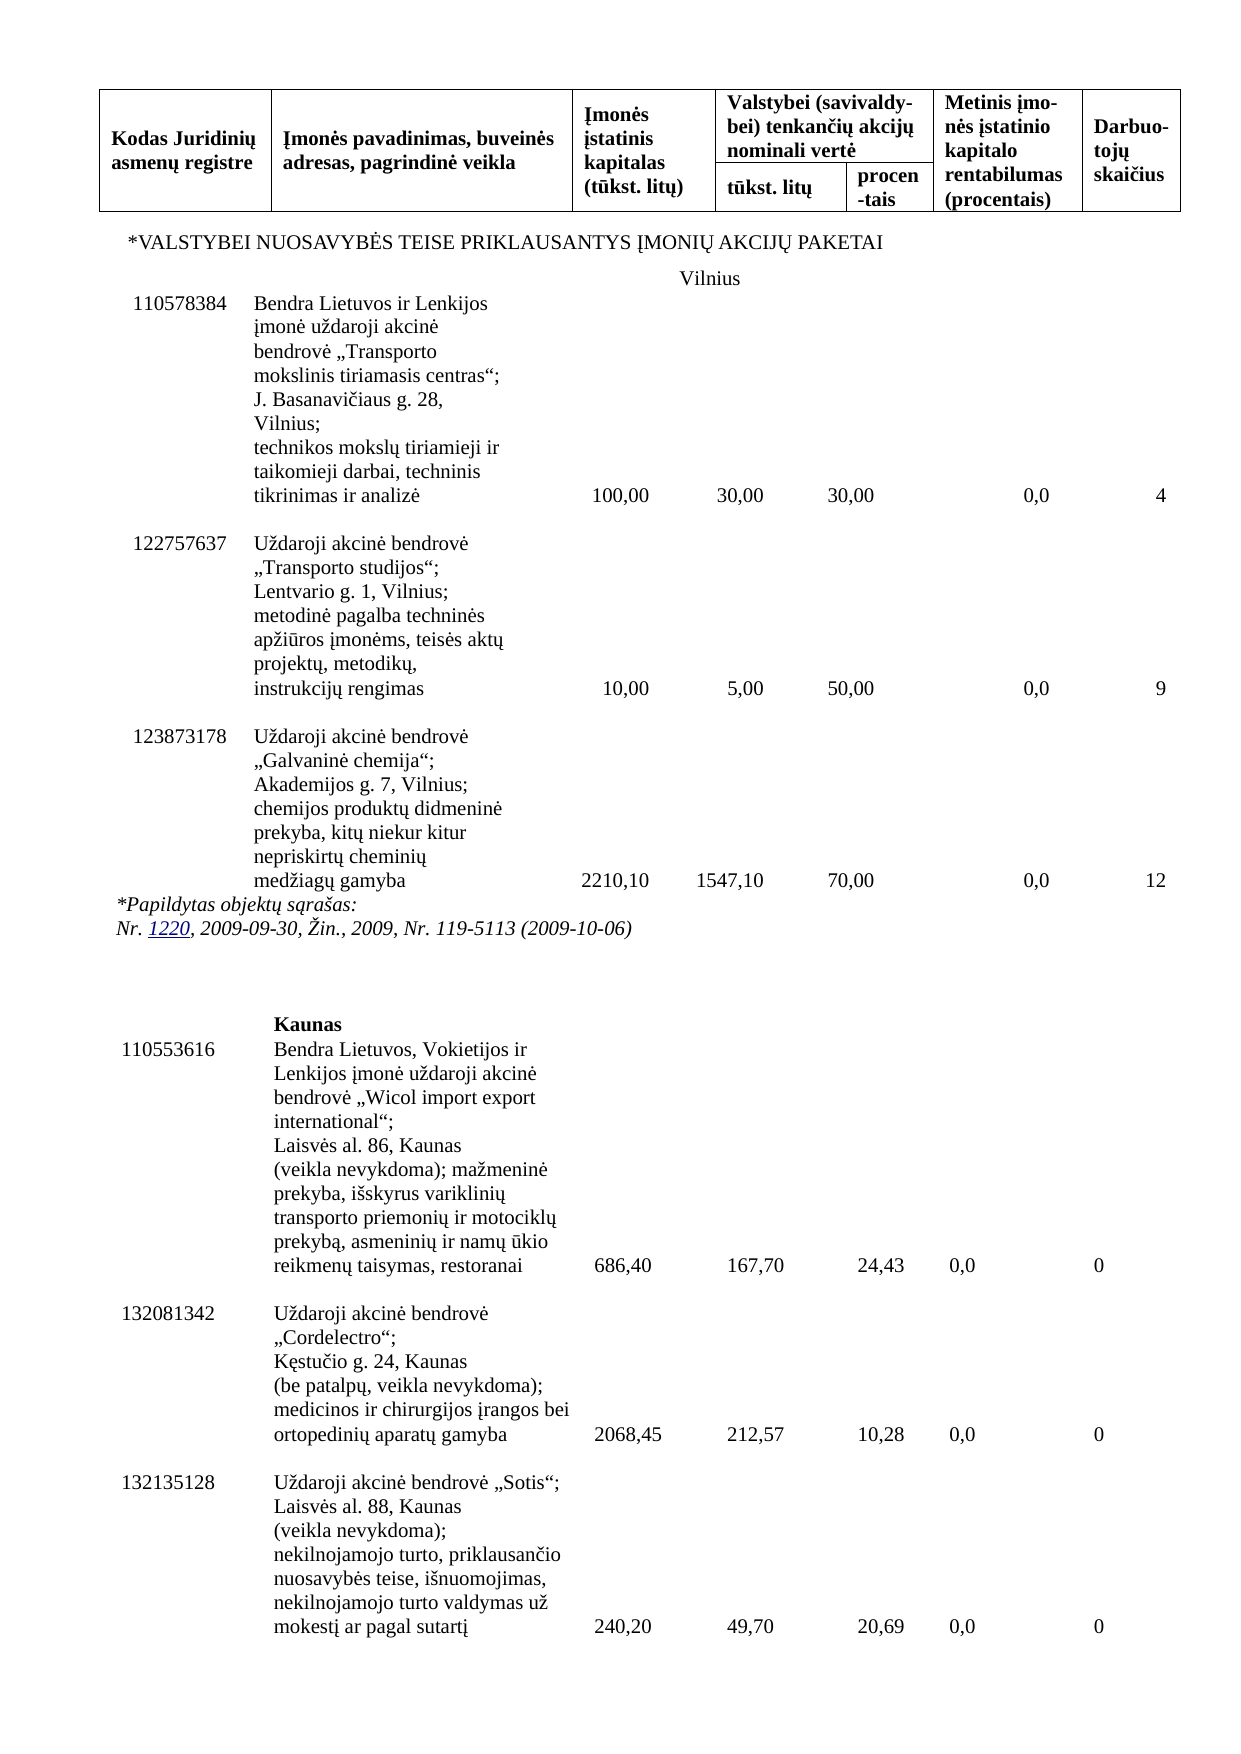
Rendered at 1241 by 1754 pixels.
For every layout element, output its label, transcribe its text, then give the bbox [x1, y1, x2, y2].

table_cell 12 [1061, 724, 1177, 892]
table_cell 132135128 [105, 1470, 262, 1638]
table_cell 10,28 [846, 1301, 938, 1446]
table_cell 49,70 [716, 1470, 846, 1638]
table_cell 0 [1083, 1301, 1185, 1446]
table_cell tūkst. litų [716, 163, 846, 211]
table_header Kodas Juridinių asmenų registre [100, 90, 271, 211]
table_cell [105, 211, 1185, 892]
table_cell [100, 1638, 104, 1662]
table_cell [105, 1446, 1185, 1469]
table_cell [100, 1013, 104, 1036]
table_cell 0,0 [938, 1301, 1082, 1446]
table_cell 1547,10 [660, 724, 774, 892]
table_cell [100, 988, 104, 1012]
table_cell 4 [1061, 290, 1177, 507]
table_cell Vilnius [242, 266, 1177, 290]
table_header Metinis įmo­nės įstatinio kapitalo rentabilumas (procentais) [934, 90, 1082, 211]
table_cell 686,40 [583, 1036, 716, 1277]
table_header Darbuo-tojų skaičius [1083, 90, 1180, 211]
table_cell [105, 964, 1185, 988]
table_cell 240,20 [583, 1470, 716, 1638]
table_cell Kaunas [262, 1013, 1185, 1036]
table_cell [105, 1638, 1185, 1662]
table_cell Uždaroji akcinė bendrovė „Transporto studijos“; Lentvario g. 1, Vilnius; metodinė pagalba techninės apžiūros įmonėms, teisės aktų projektų, metodikų, instrukcijų rengimas [242, 531, 519, 699]
table_cell 132081342 [105, 1301, 262, 1446]
table_cell *Papildytas objektų sąrašas: Nr. 1220, 2009-09-30, Žin., 2009, Nr. 119-5113 (2009-10-06) [105, 892, 1185, 964]
table_cell 122757637 [116, 531, 242, 699]
table_cell Uždaroji akcinė bendrovė „Cordelectro“; Kęstučio g. 24, Kaunas (be patalpų, veikla nevykdoma); medicinos ir chirurgijos įrangos bei ortopedinių aparatų gamyba [262, 1301, 583, 1446]
table_cell Uždaroji akcinė bendrovė „Galvaninė chemija“; Akademijos g. 7, Vilnius; chemijos produktų didmeninė prekyba, kitų niekur kitur nepriskirtų cheminių medžiagų gamyba [242, 724, 519, 892]
table_cell [116, 507, 1177, 531]
table_cell 10,00 [519, 531, 660, 699]
table_cell 30,00 [775, 290, 885, 507]
table_cell [100, 212, 104, 892]
table_cell [100, 892, 104, 964]
table_cell 0 [1083, 1036, 1185, 1277]
table_cell [116, 700, 1177, 723]
table_cell [116, 266, 242, 290]
table_cell [100, 1446, 104, 1469]
table_cell 0,0 [885, 531, 1061, 699]
table_cell 0 [1083, 1470, 1185, 1638]
table_cell [100, 1036, 104, 1277]
table_cell 100,00 [519, 290, 660, 507]
table_cell 30,00 [660, 290, 774, 507]
table_cell [100, 1277, 104, 1301]
table_header *VALSTYBEI NUOSAVYBĖS TEISE PRIKLAUSANTYS ĮMONIŲ AKCIJŲ PAKETAI [116, 212, 1177, 266]
table_cell 110553616 [105, 1036, 262, 1277]
table_header Valstybei (savivaldy­bei) tenkančių akcijų nominali vertė [716, 90, 933, 162]
table_cell procen-tais [847, 163, 933, 211]
table_cell 9 [1061, 531, 1177, 699]
table_cell Bendra Lietuvos, Vokietijos ir Lenkijos įmonė uždaroji akcinė bendrovė „Wicol import export international“; Laisvės al. 86, Kaunas (veikla nevykdoma); mažmeninė prekyba, išskyrus variklinių transporto priemonių ir motociklų prekybą, asmeninių ir namų ūkio reikmenų taisymas, restoranai [262, 1036, 583, 1277]
table_cell 123873178 [116, 724, 242, 892]
table_cell 24,43 [846, 1036, 938, 1277]
table_cell 20,69 [846, 1470, 938, 1638]
table_cell 0,0 [938, 1036, 1082, 1277]
table_cell 5,00 [660, 531, 774, 699]
table_header Įmonės pavadinimas, buveinės adresas, pagrindinė veikla [272, 90, 572, 211]
table_cell 110578384 [116, 290, 242, 507]
table_cell [105, 1277, 1185, 1301]
table_cell [100, 1301, 104, 1446]
table_cell 0,0 [885, 290, 1061, 507]
table_cell 70,00 [775, 724, 885, 892]
table_cell [100, 1470, 104, 1638]
table_cell 50,00 [775, 531, 885, 699]
table_cell Bendra Lietuvos ir Lenkijos įmonė uždaroji akcinė bendrovė „Transporto mokslinis tiriamasis centras“; J. Basanavičiaus g. 28, Vilnius; technikos mokslų tiriamieji ir taikomieji darbai, techninis tikrinimas ir analizė [242, 290, 519, 507]
table_header [1181, 89, 1185, 162]
table_cell 0,0 [885, 724, 1061, 892]
table_cell Uždaroji akcinė bendrovė „Sotis“; Laisvės al. 88, Kaunas (veikla nevykdoma); nekilnojamojo turto, priklausančio nuosavybės teise, išnuomojimas, nekilnojamojo turto valdymas už mokestį ar pagal sutartį [262, 1470, 583, 1638]
table_cell 2210,10 [519, 724, 660, 892]
table_cell [100, 964, 104, 988]
table_cell 2068,45 [583, 1301, 716, 1446]
table_cell 0,0 [938, 1470, 1082, 1638]
table_header Įmonės įstatinis kapitalas (tūkst. litų) [573, 90, 715, 211]
table_cell [1181, 162, 1185, 211]
table_cell 212,57 [716, 1301, 846, 1446]
table_cell [105, 1013, 262, 1036]
table_cell 167,70 [716, 1036, 846, 1277]
table_cell [105, 988, 1185, 1012]
